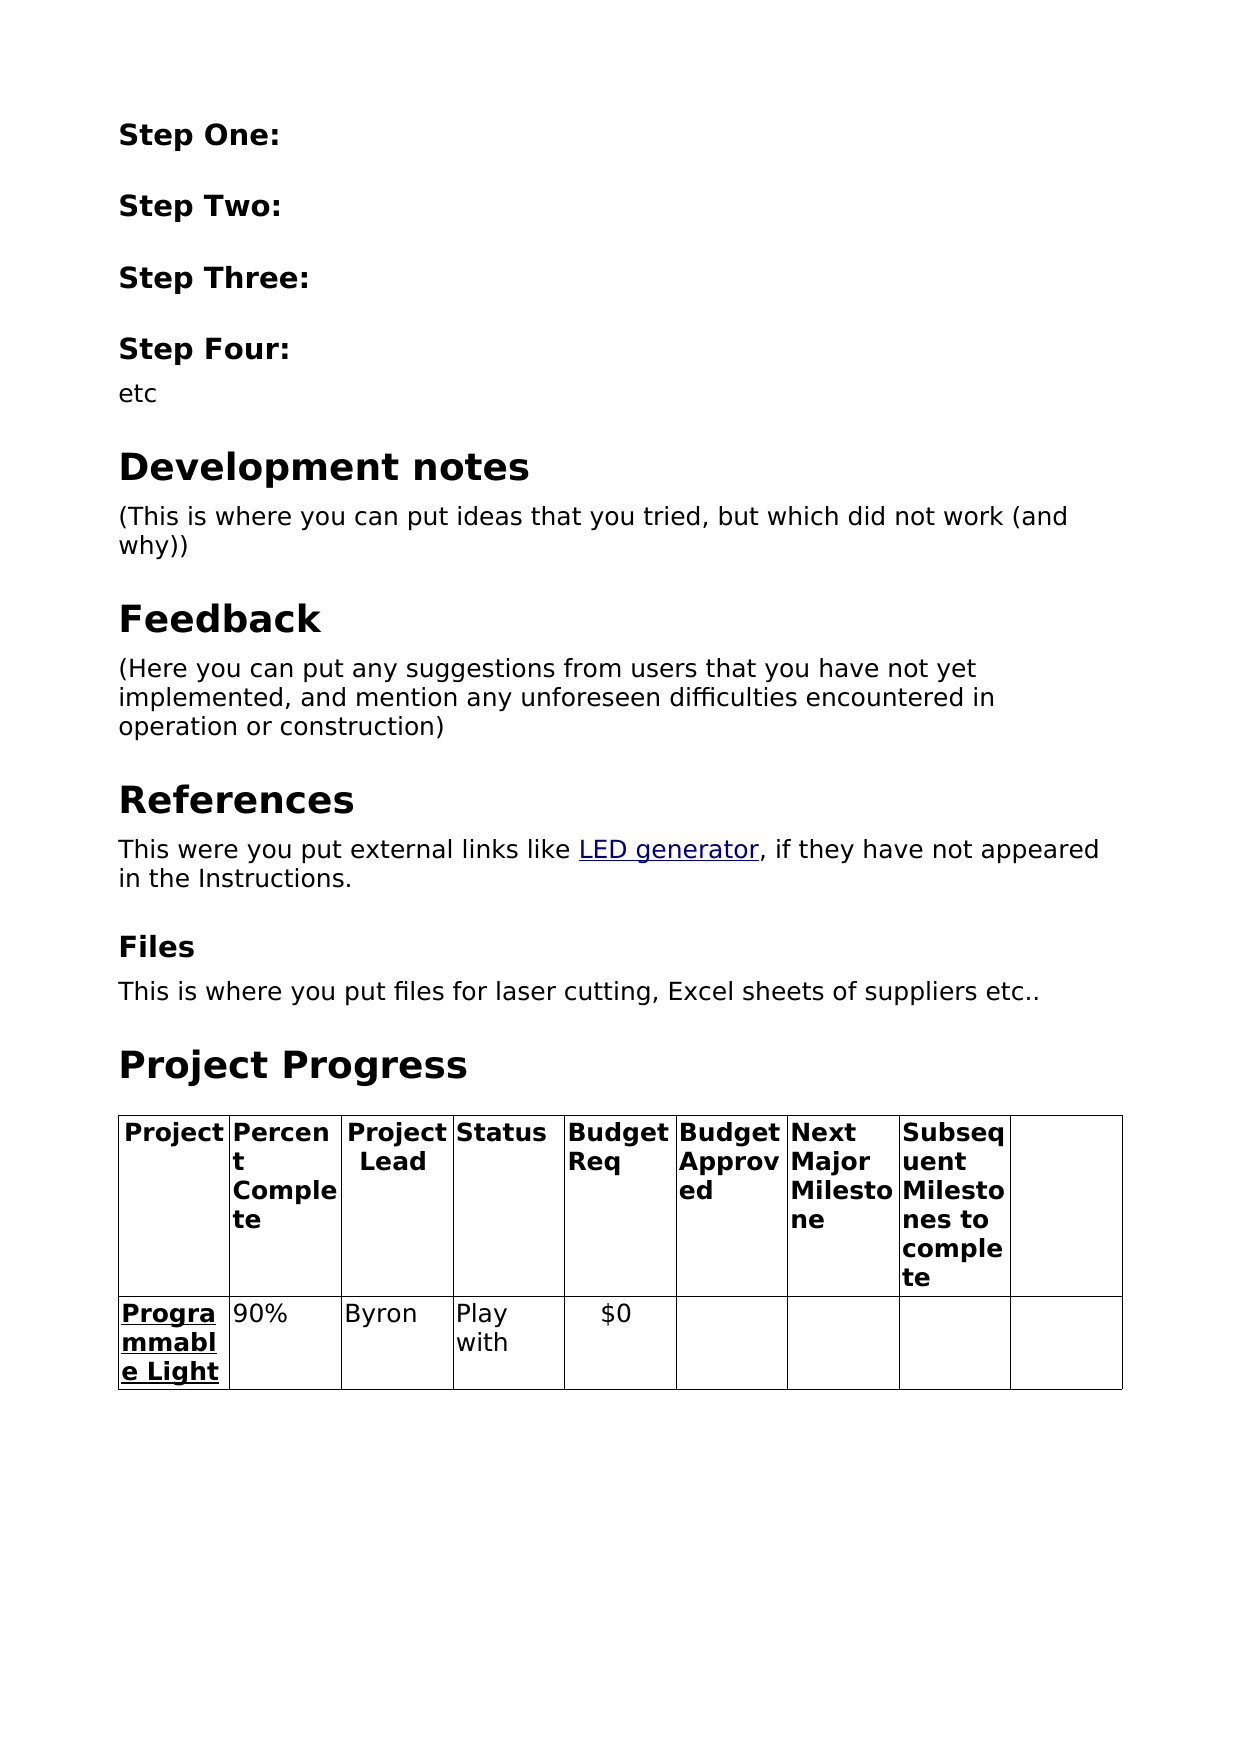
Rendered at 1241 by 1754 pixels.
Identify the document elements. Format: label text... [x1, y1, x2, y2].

table_header Status [454, 1116, 564, 1296]
table_cell $0 [565, 1297, 676, 1389]
table_header Subsequent Milestones to complete [900, 1116, 1010, 1296]
subtitle Step Two: [118, 189, 1122, 223]
table_cell [788, 1297, 899, 1389]
text (Here you can put any suggestions from users that you have not yet implemented, and mention any unforeseen difficulties encountered in operation or construction) [118, 654, 1122, 741]
table_cell [677, 1297, 787, 1389]
table_cell Byron [342, 1297, 453, 1389]
table_header Percent Complete [230, 1116, 341, 1296]
table_header Next Major Milestone [788, 1116, 899, 1296]
table_cell Play with [454, 1297, 564, 1389]
text etc [118, 379, 1122, 408]
subtitle Project Progress [118, 1044, 1122, 1087]
table_header Budget Approved [677, 1116, 787, 1296]
subtitle References [118, 779, 1122, 822]
subtitle Development notes [118, 446, 1122, 489]
subtitle Feedback [118, 598, 1122, 641]
text This were you put external links like LED generator, if they have not appeared in the Instructions. [118, 835, 1122, 893]
table_cell [1011, 1297, 1122, 1389]
text This is where you put files for laser cutting, Excel sheets of suppliers etc.. [118, 977, 1122, 1006]
subtitle Step Four: [118, 332, 1122, 366]
table_cell 90% [230, 1297, 341, 1389]
table_cell Programmable Light [119, 1297, 229, 1389]
subtitle Step Three: [118, 261, 1122, 295]
table_cell [900, 1297, 1010, 1389]
subtitle Step One: [118, 118, 1122, 152]
subtitle Files [118, 931, 1122, 965]
text (This is where you can put ideas that you tried, but which did not work (and why)) [118, 502, 1122, 560]
table_header Project Lead [342, 1116, 453, 1296]
table_header [1011, 1116, 1122, 1296]
table_header Budget Req [565, 1116, 676, 1296]
table_header Project [119, 1116, 229, 1296]
